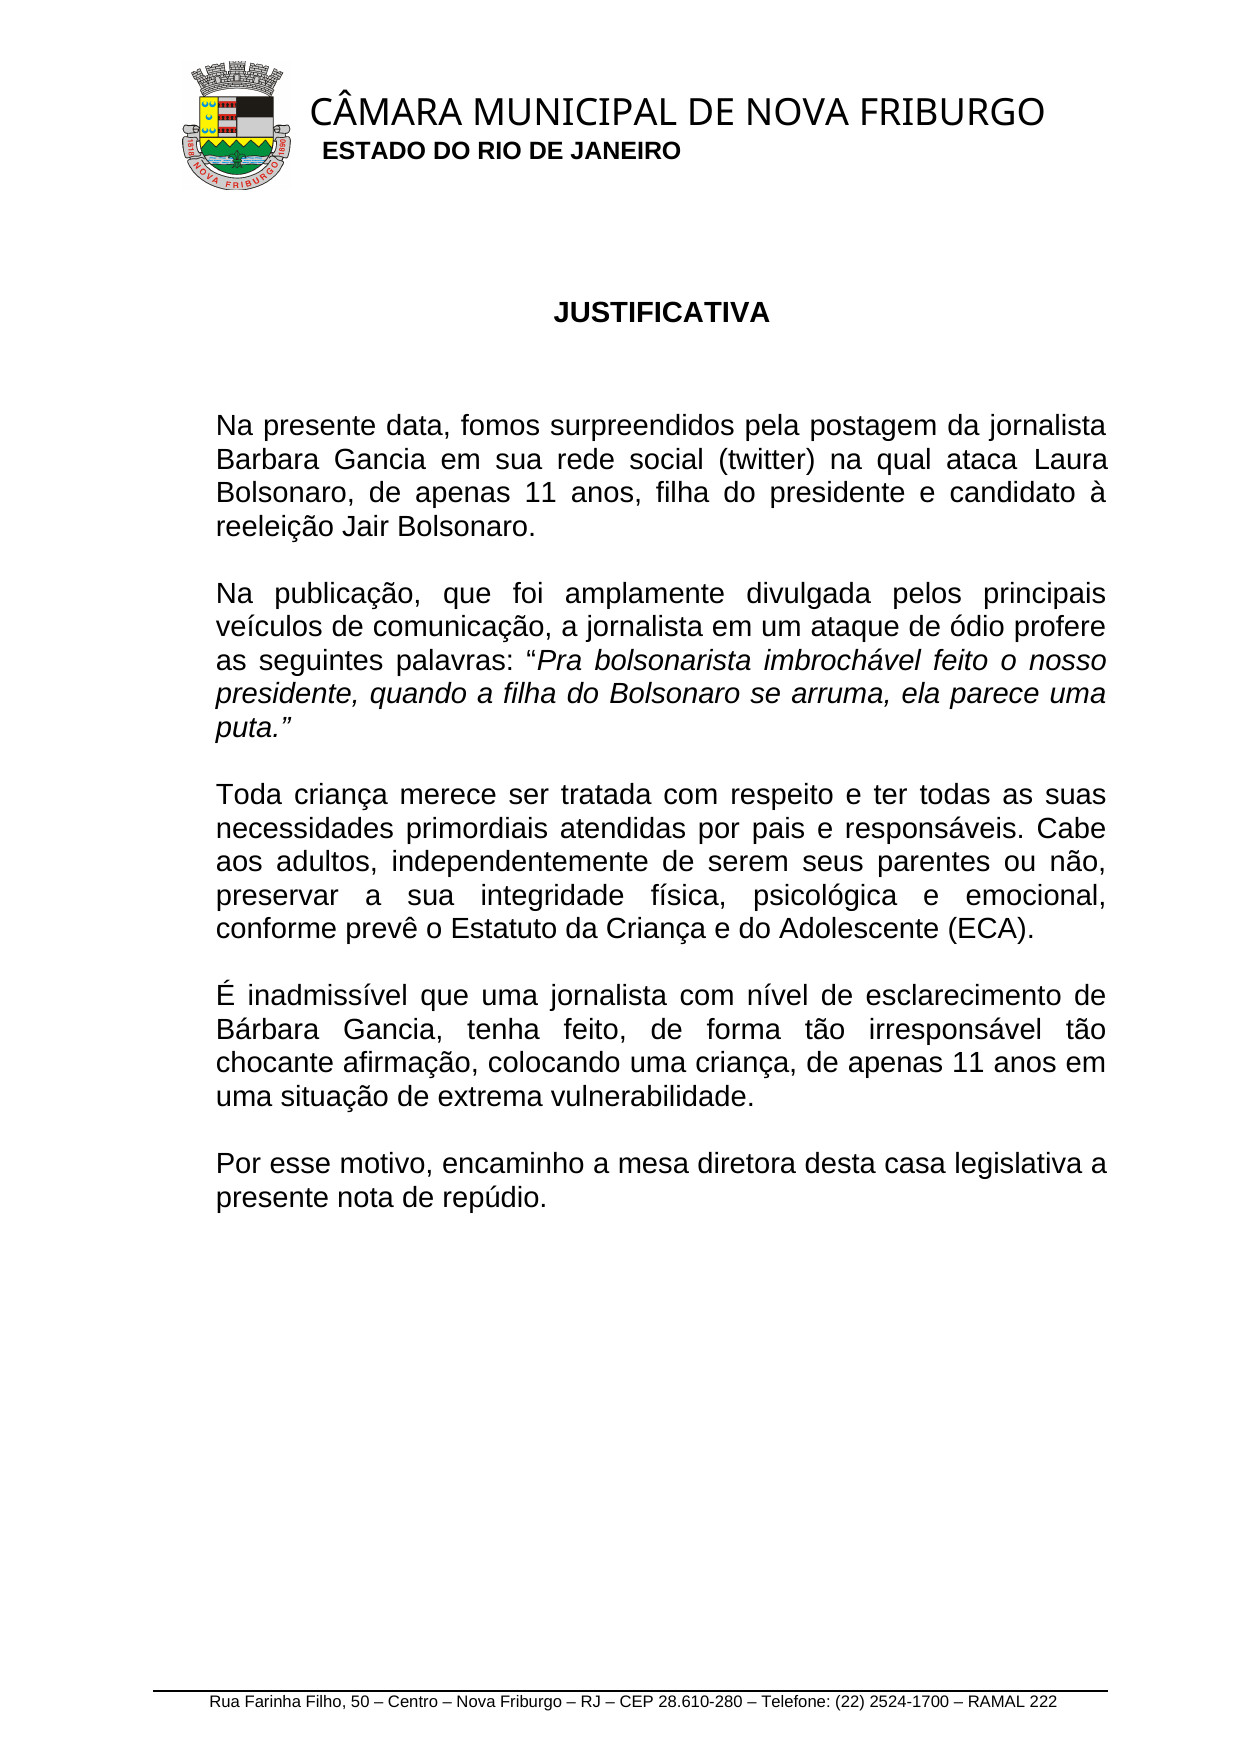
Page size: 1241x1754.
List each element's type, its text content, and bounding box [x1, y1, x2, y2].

text É inadmissível que uma jornalista com nível de esclarecimento de Bárbara Gancia, tenha feito, de forma tão irresponsável tão chocante afirmação, colocando uma criança, de apenas 11 anos em uma situação de extrema vulnerabilidade. [216, 978, 1108, 1112]
text Toda criança merece ser tratada com respeito e ter todas as suas necessidades primordiais atendidas por pais e responsáveis. Cabe aos adultos, independentemente de serem seus parentes ou não, preservar a sua integridade física, psicológica e emocional, conforme prevê o Estatuto da Criança e do Adolescente (ECA). [216, 777, 1108, 945]
text Na publicação, que foi amplamente divulgada pelos principais veículos de comunicação, a jornalista em um ataque de ódio profere as seguintes palavras: “Pra bolsonarista imbrochável feito o nosso presidente, quando a filha do Bolsonaro se arruma, ela parece uma puta.” [216, 576, 1108, 743]
text Por esse motivo, encaminho a mesa diretora desta casa legislativa a presente nota de repúdio. [216, 1146, 1108, 1213]
text JUSTIFICATIVA [216, 295, 1108, 329]
text Na presente data, fomos surpreendidos pela postagem da jornalista Barbara Gancia em sua rede social (twitter) na qual ataca Laura Bolsonaro, de apenas 11 anos, filha do presidente e candidato à reeleição Jair Bolsonaro. [216, 408, 1108, 542]
